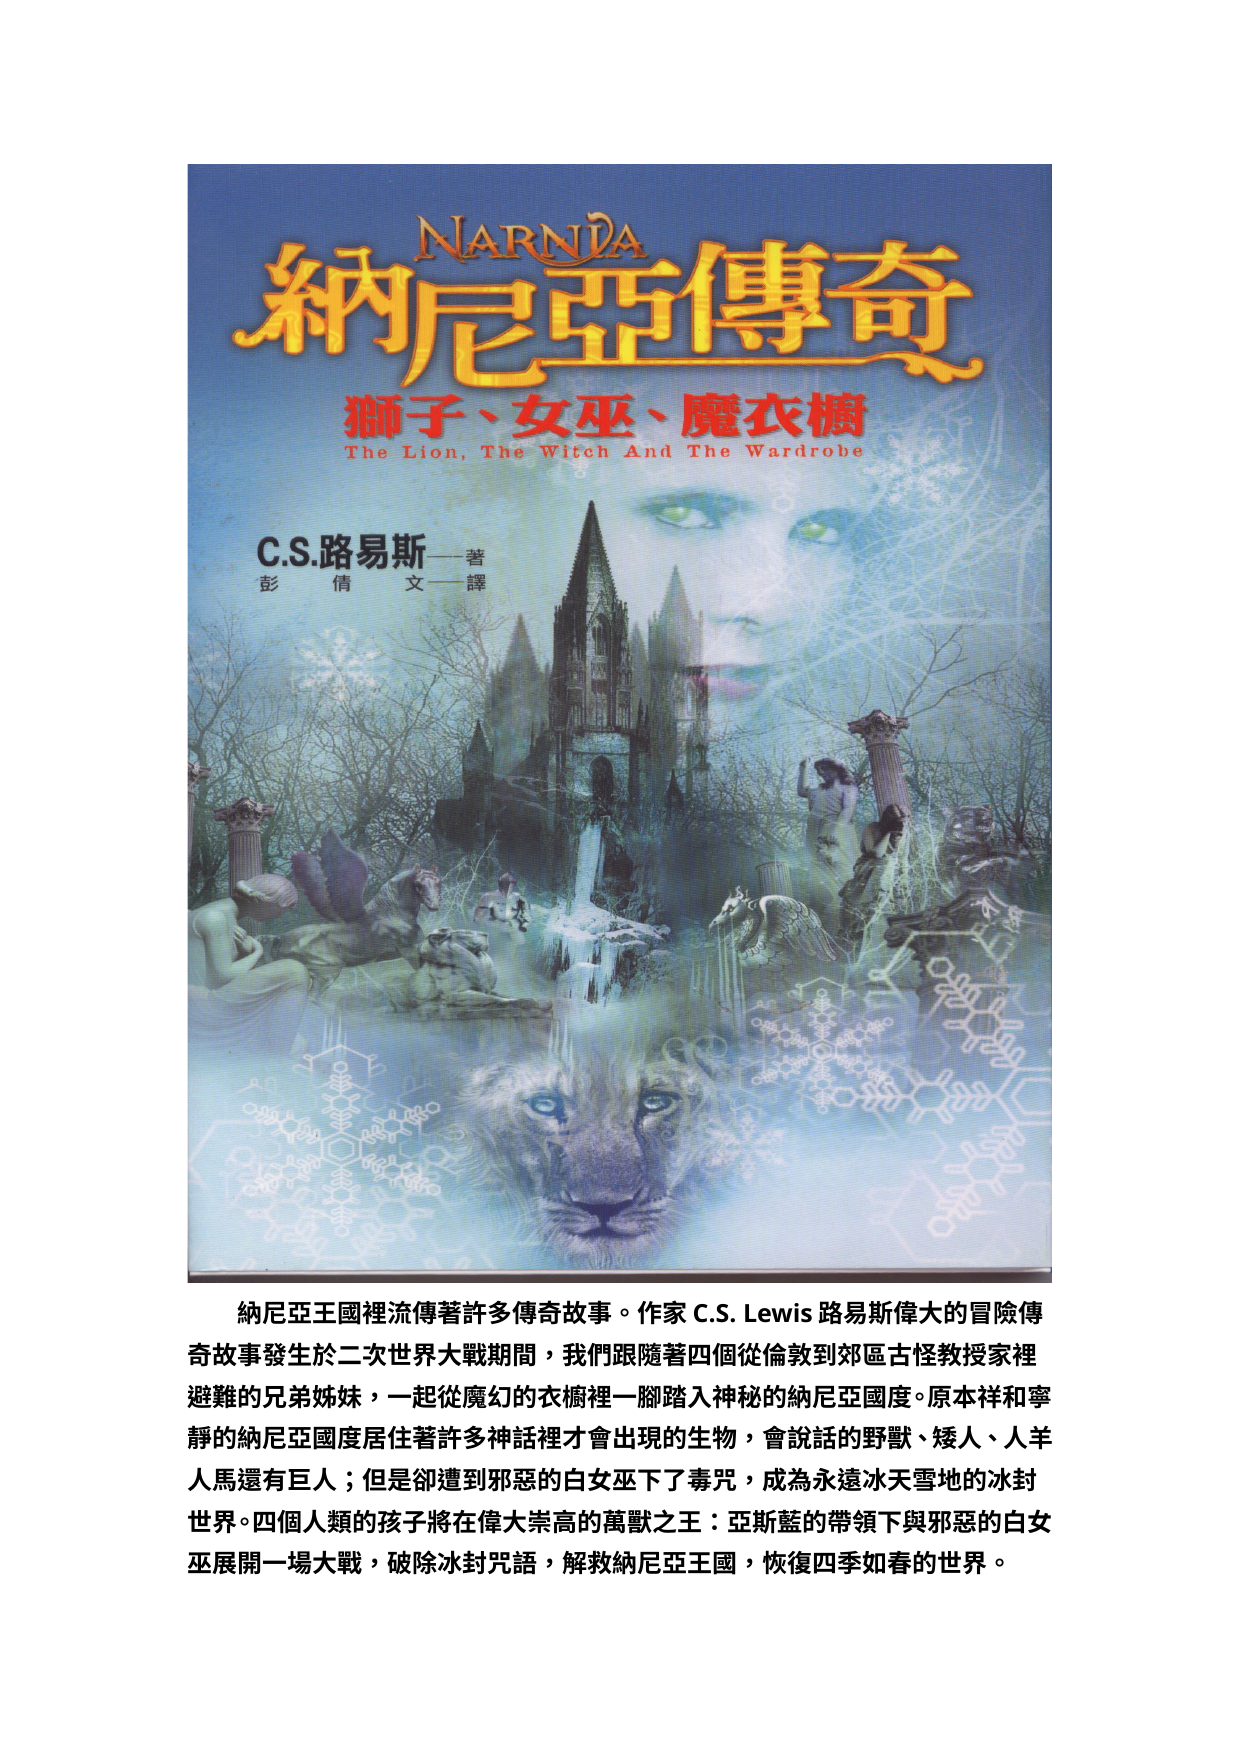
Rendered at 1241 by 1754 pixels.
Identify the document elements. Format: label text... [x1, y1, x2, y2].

text 納尼亞王國裡流傳著許多傳奇故事。作家C.S. Lewis路易斯偉大的冒險傳奇故事發生於二次世界大戰期間，我們跟隨著四個從倫敦到郊區古怪教授家裡避難的兄弟姊妹，一起從魔幻的衣櫥裡一腳踏入神秘的納尼亞國度。原本祥和寧靜的納尼亞國度居住著許多神話裡才會出現的生物，會說話的野獸、矮人、人羊、人馬還有巨人；但是卻遭到邪惡的白女巫下了毒咒，成為永遠冰天雪地的冰封世界。四個人類的孩子將在偉大崇高的萬獸之王：亞斯藍的帶領下與邪惡的白女巫展開一場大戰，破除冰封咒語，解救納尼亞王國，恢復四季如春的世界。 [187, 1289, 1053, 1581]
picture [187, 164, 1052, 1283]
